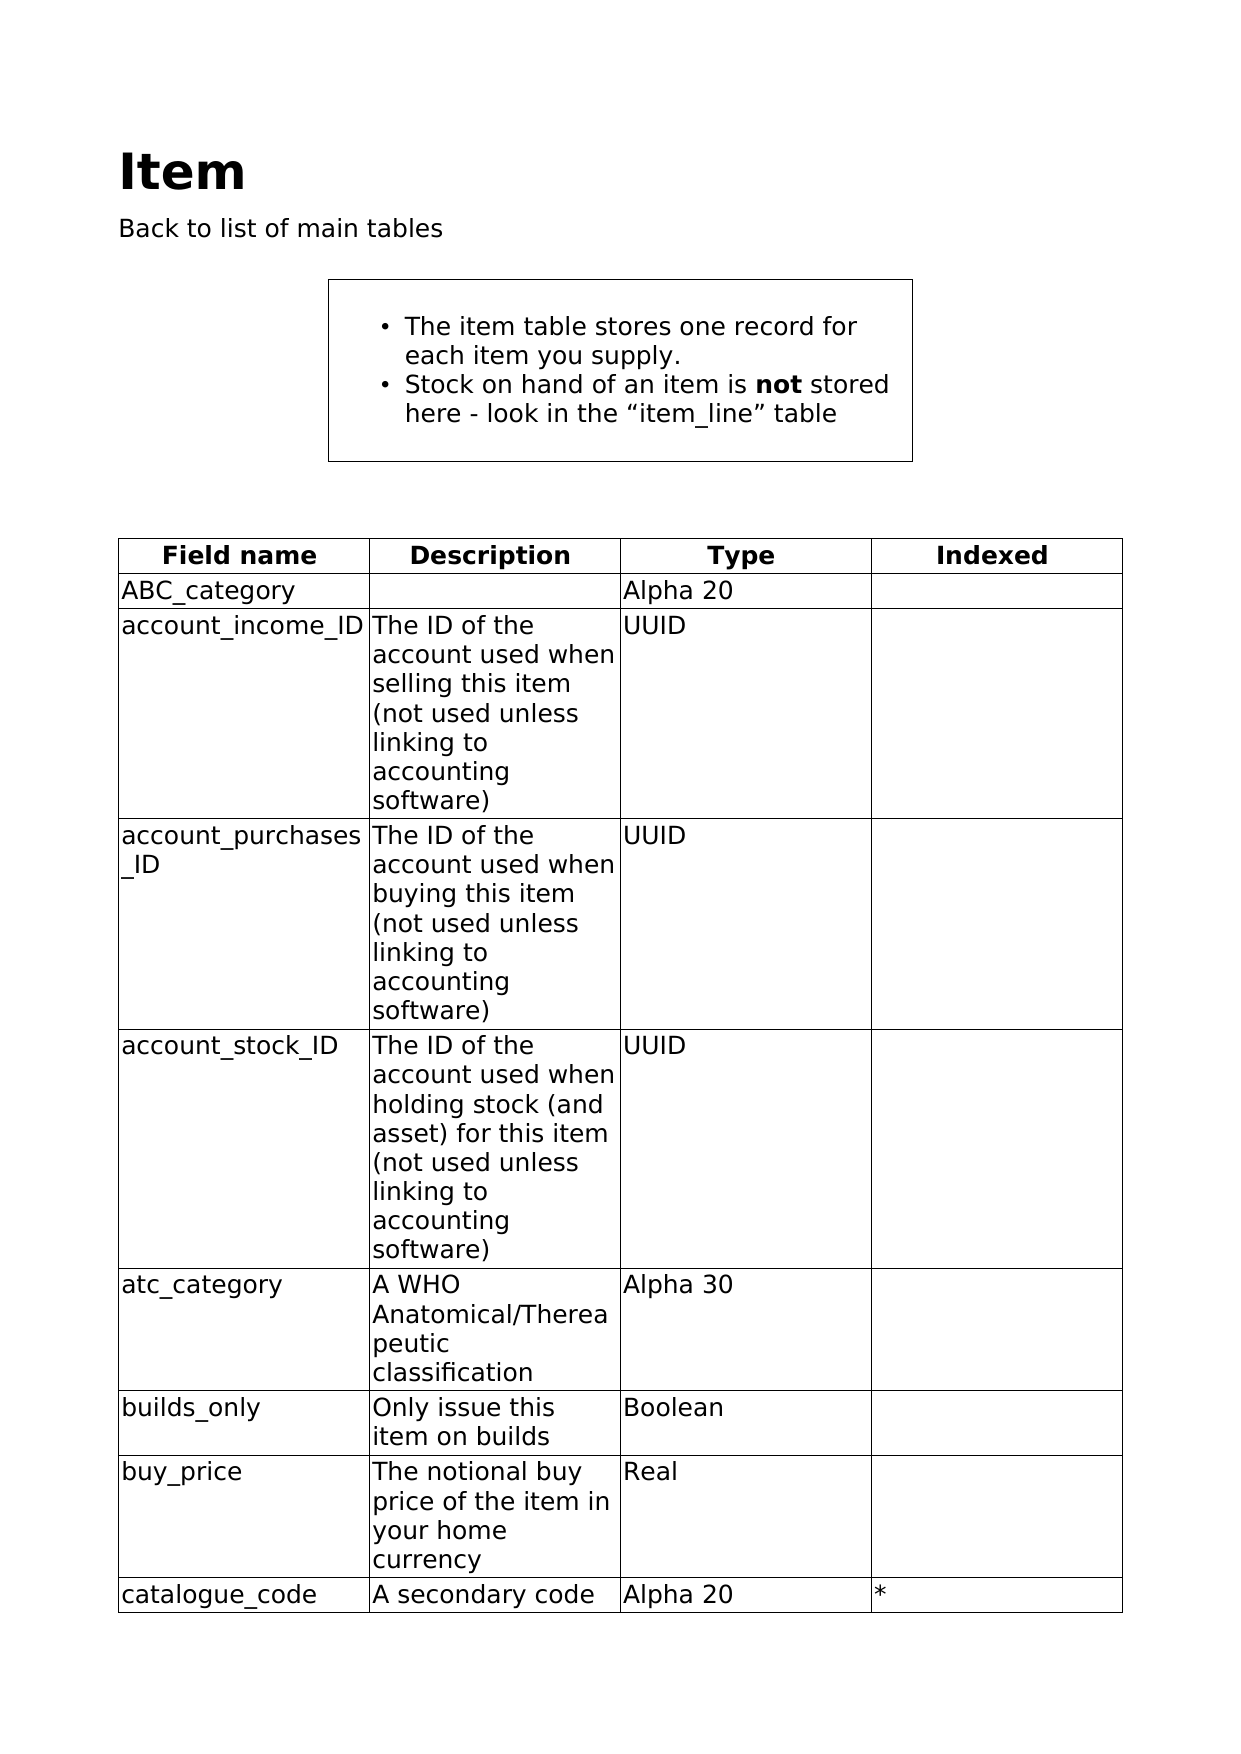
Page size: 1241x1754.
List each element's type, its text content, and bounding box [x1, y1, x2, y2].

table_cell [872, 1030, 1122, 1268]
table_cell [872, 819, 1122, 1028]
table_cell UUID [621, 609, 871, 818]
table_cell account_stock_ID [119, 1030, 369, 1268]
table_header Description [370, 539, 620, 573]
table_cell UUID [621, 1030, 871, 1268]
subtitle Item [118, 143, 1122, 201]
table_cell [872, 1269, 1122, 1390]
table_header Field name [119, 539, 369, 573]
table_cell builds_only [119, 1391, 369, 1454]
table_cell A secondary code [370, 1578, 620, 1612]
table_cell Alpha 20 [621, 574, 871, 608]
table_cell buy_price [119, 1456, 369, 1577]
table_cell ABC_category [119, 574, 369, 608]
table_cell Boolean [621, 1391, 871, 1454]
table_cell Only issue this item on builds [370, 1391, 620, 1454]
table_cell The ID of the account used when holding stock (and asset) for this item (not used unless linking to accounting software) [370, 1030, 620, 1268]
table_cell The notional buy price of the item in your home currency [370, 1456, 620, 1577]
text Back to list of main tables [118, 214, 1122, 243]
table_cell account_income_ID [119, 609, 369, 818]
table_cell The ID of the account used when buying this item (not used unless linking to accounting software) [370, 819, 620, 1028]
table_cell Real [621, 1456, 871, 1577]
table_cell * [872, 1578, 1122, 1612]
table_cell [872, 609, 1122, 818]
table_cell The ID of the account used when selling this item (not used unless linking to accounting software) [370, 609, 620, 818]
table_cell A WHO Anatomical/Thereapeutic classification [370, 1269, 620, 1390]
table_cell [872, 574, 1122, 608]
table_cell account_purchases_ID [119, 819, 369, 1028]
table_cell Alpha 20 [621, 1578, 871, 1612]
table_cell Alpha 30 [621, 1269, 871, 1390]
table_cell atc_category [119, 1269, 369, 1390]
table_header Type [621, 539, 871, 573]
table_header Indexed [872, 539, 1122, 573]
table_cell UUID [621, 819, 871, 1028]
table_cell [872, 1391, 1122, 1454]
table_cell [370, 574, 620, 608]
table_header The item table stores one record for each item you supply. Stock on hand of an item is not stored here - look in the “item_line” table [329, 280, 912, 461]
table_cell [872, 1456, 1122, 1577]
table_cell catalogue_code [119, 1578, 369, 1612]
